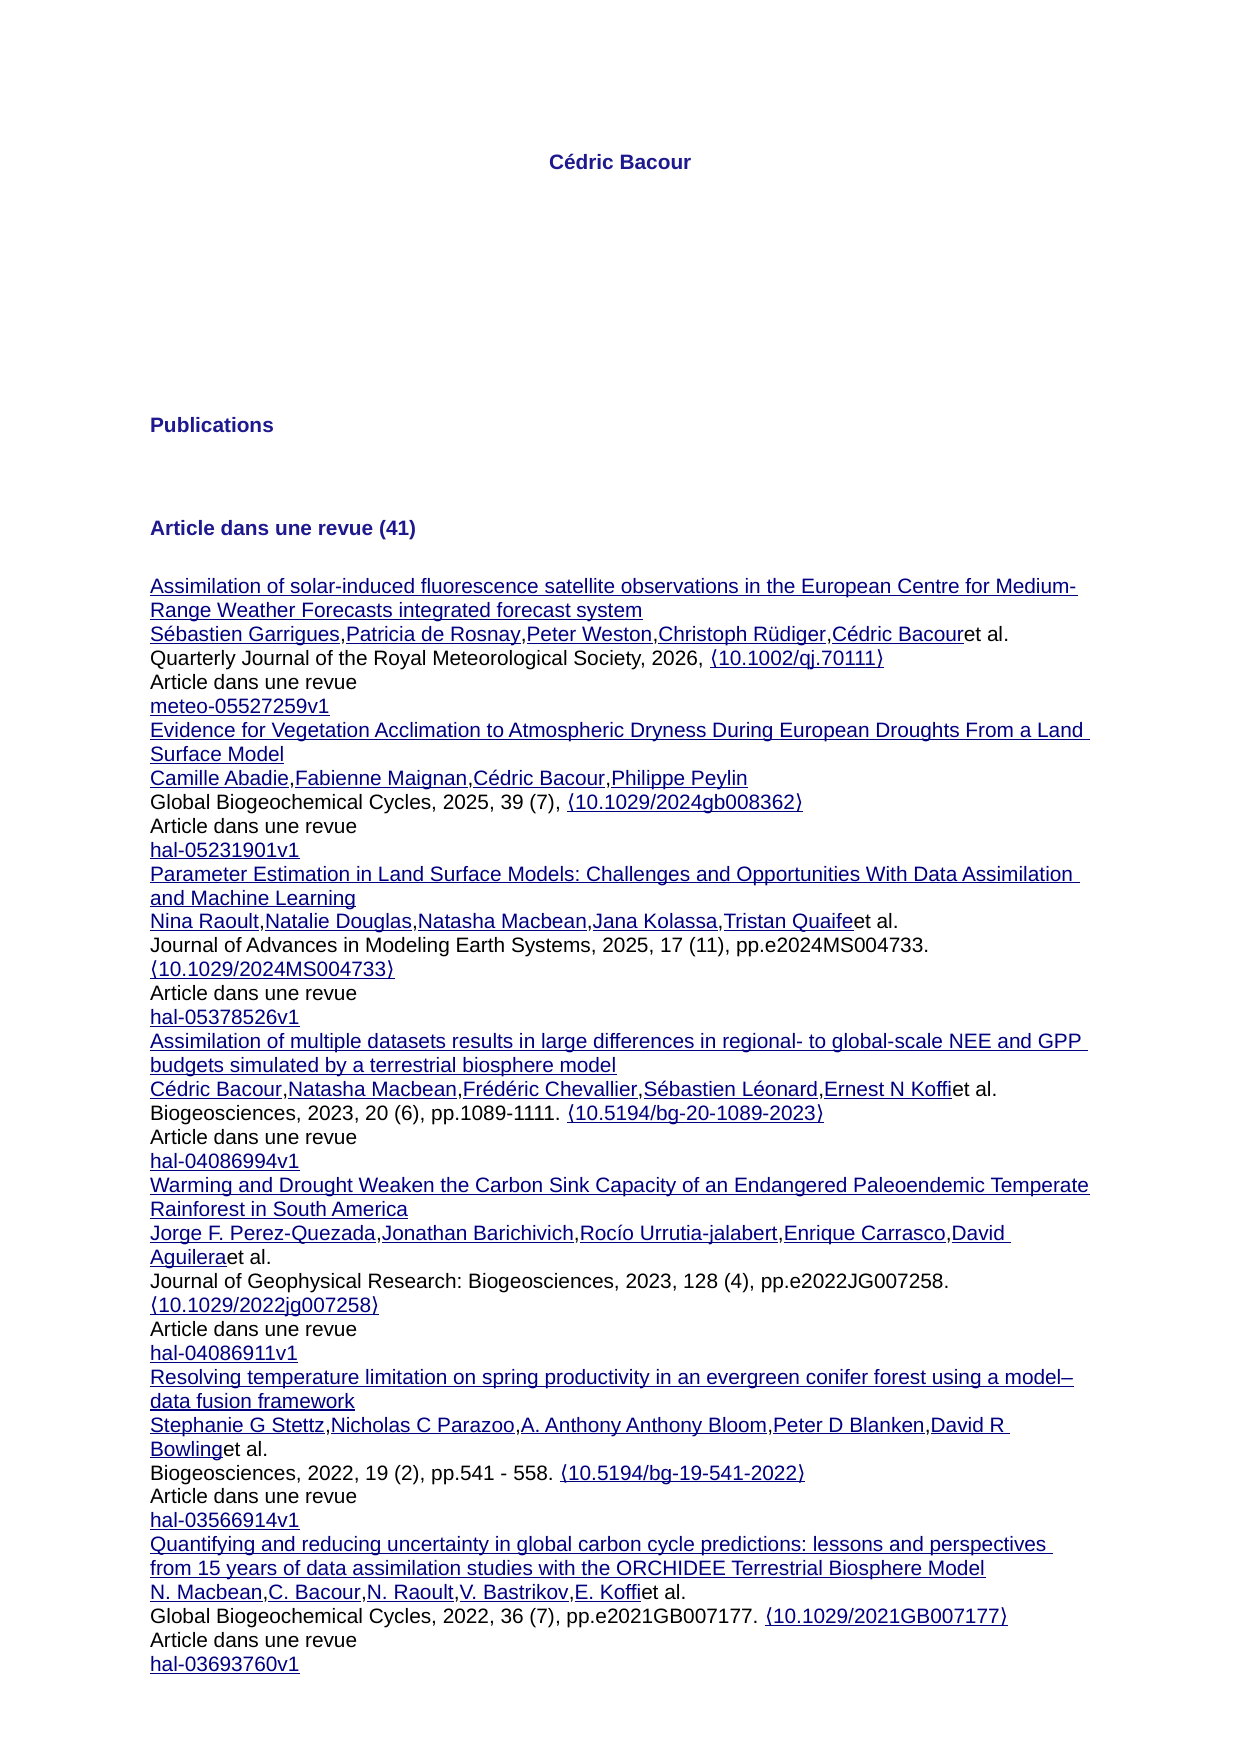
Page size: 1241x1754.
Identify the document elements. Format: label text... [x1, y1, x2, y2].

table_cell Rainforest in South America Jorge F. Perez-Quezada,Jonathan Barichivich,Rocío Urrutia‐jalabert,Enrique Carrasco,David Aguileraet al. Journal of Geophysical Research: Biogeosciences, 2023, 128 (4), pp.e2022JG007258. ⟨10.1029/2022jg007258⟩ Article dans une revue hal-04086911v1 [150, 1195, 1090, 1364]
table_cell Assimilation of multiple datasets results in large differences in regional- to global-scale NEE and GPP budgets simulated by a terrestrial biosphere model Cédric Bacour,Natasha Macbean,Frédéric Chevallier,Sébastien Léonard,Ernest N Koffiet al. Biogeosciences, 2023, 20 (6), pp.1089-1111. ⟨10.5194/bg-20-1089-2023⟩ Article dans une revue hal-04086994v1 [150, 1029, 1090, 1173]
subtitle Publications [150, 412, 1090, 436]
table_cell Surface Model Camille Abadie,Fabienne Maignan,Cédric Bacour,Philippe Peylin Global Biogeochemical Cycles, 2025, 39 (7), ⟨10.1029/2024gb008362⟩ Article dans une revue hal-05231901v1 [150, 740, 1090, 861]
table_cell Evidence for Vegetation Acclimation to Atmospheric Dryness During European Droughts From a Land [150, 718, 1090, 739]
table_cell Warming and Drought Weaken the Carbon Sink Capacity of an Endangered Paleoendemic Temperate [150, 1173, 1090, 1194]
table_cell Resolving temperature limitation on spring productivity in an evergreen conifer forest using a model–data fusion framework Stephanie G Stettz,Nicholas C Parazoo,A. Anthony Anthony Bloom,Peter D Blanken,David R Bowlinget al. Biogeosciences, 2022, 19 (2), pp.541 - 558. ⟨10.5194/bg-19-541-2022⟩ Article dans une revue hal-03566914v1 [150, 1365, 1090, 1532]
table_cell Parameter Estimation in Land Surface Models: Challenges and Opportunities With Data Assimilation and Machine Learning Nina Raoult,Natalie Douglas,Natasha Macbean,Jana Kolassa,Tristan Quaifeet al. Journal of Advances in Modeling Earth Systems, 2025, 17 (11), pp.e2024MS004733. ⟨10.1029/2024MS004733⟩ Article dans une revue hal-05378526v1 [150, 861, 1090, 1029]
table_cell Quantifying and reducing uncertainty in global carbon cycle predictions: lessons and perspectives from 15 years of data assimilation studies with the ORCHIDEE Terrestrial Biosphere Model N. Macbean,C. Bacour,N. Raoult,V. Bastrikov,E. Koffiet al. Global Biogeochemical Cycles, 2022, 36 (7), pp.e2021GB007177. ⟨10.1029/2021GB007177⟩ Article dans une revue hal-03693760v1 [150, 1532, 1090, 1676]
subtitle Article dans une revue (41) [150, 516, 1090, 539]
table_header Assimilation of solar‐induced fluorescence satellite observations in the European Centre for Medium‐Range Weather Forecasts integrated forecast system Sébastien Garrigues,Patricia de Rosnay,Peter Weston,Christoph Rüdiger,Cédric Bacouret al. Quarterly Journal of the Royal Meteorological Society, 2026, ⟨10.1002/qj.70111⟩ Article dans une revue meteo-05527259v1 [150, 574, 1090, 718]
subtitle Cédric Bacour [150, 150, 1090, 174]
